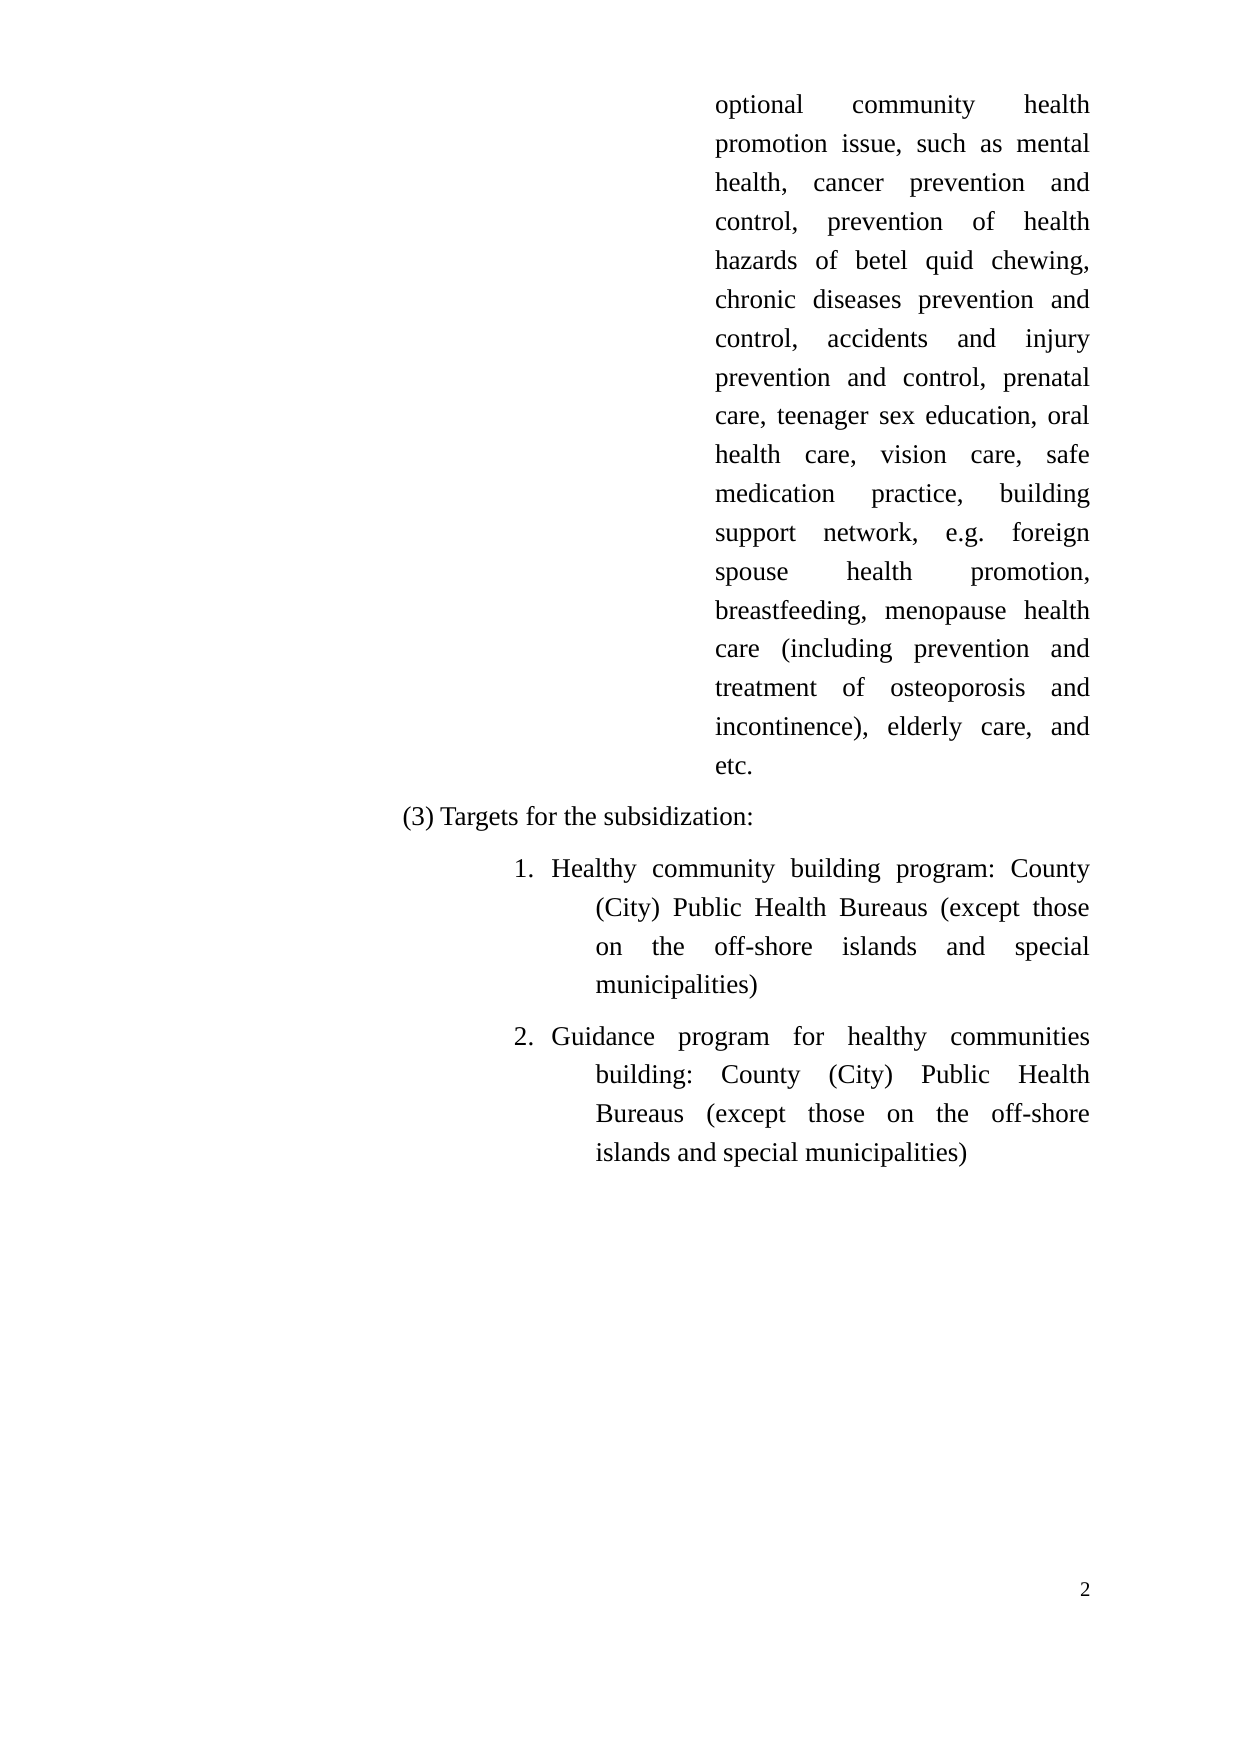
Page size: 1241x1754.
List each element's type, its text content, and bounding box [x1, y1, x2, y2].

list Targets for the subsidization: [402, 801, 1090, 832]
list Healthy community building program: County (City) Public Health Bureaus (except those on the off-shore islands and special municipalities) [514, 852, 1090, 999]
list optional community health promotion issue, such as mental health, cancer prevention and control, prevention of health hazards of betel quid chewing, chronic diseases prevention and control, accidents and injury prevention and control, prenatal care, teenager sex education, oral health care, vision care, safe medication practice, building support network, e.g. foreign spouse health promotion, breastfeeding, menopause health care (including prevention and treatment of osteoporosis and incontinence), elderly care, and etc. [633, 89, 1090, 780]
list Guidance program for healthy communities building: County (City) Public Health Bureaus (except those on the off-shore islands and special municipalities) [514, 1020, 1090, 1167]
